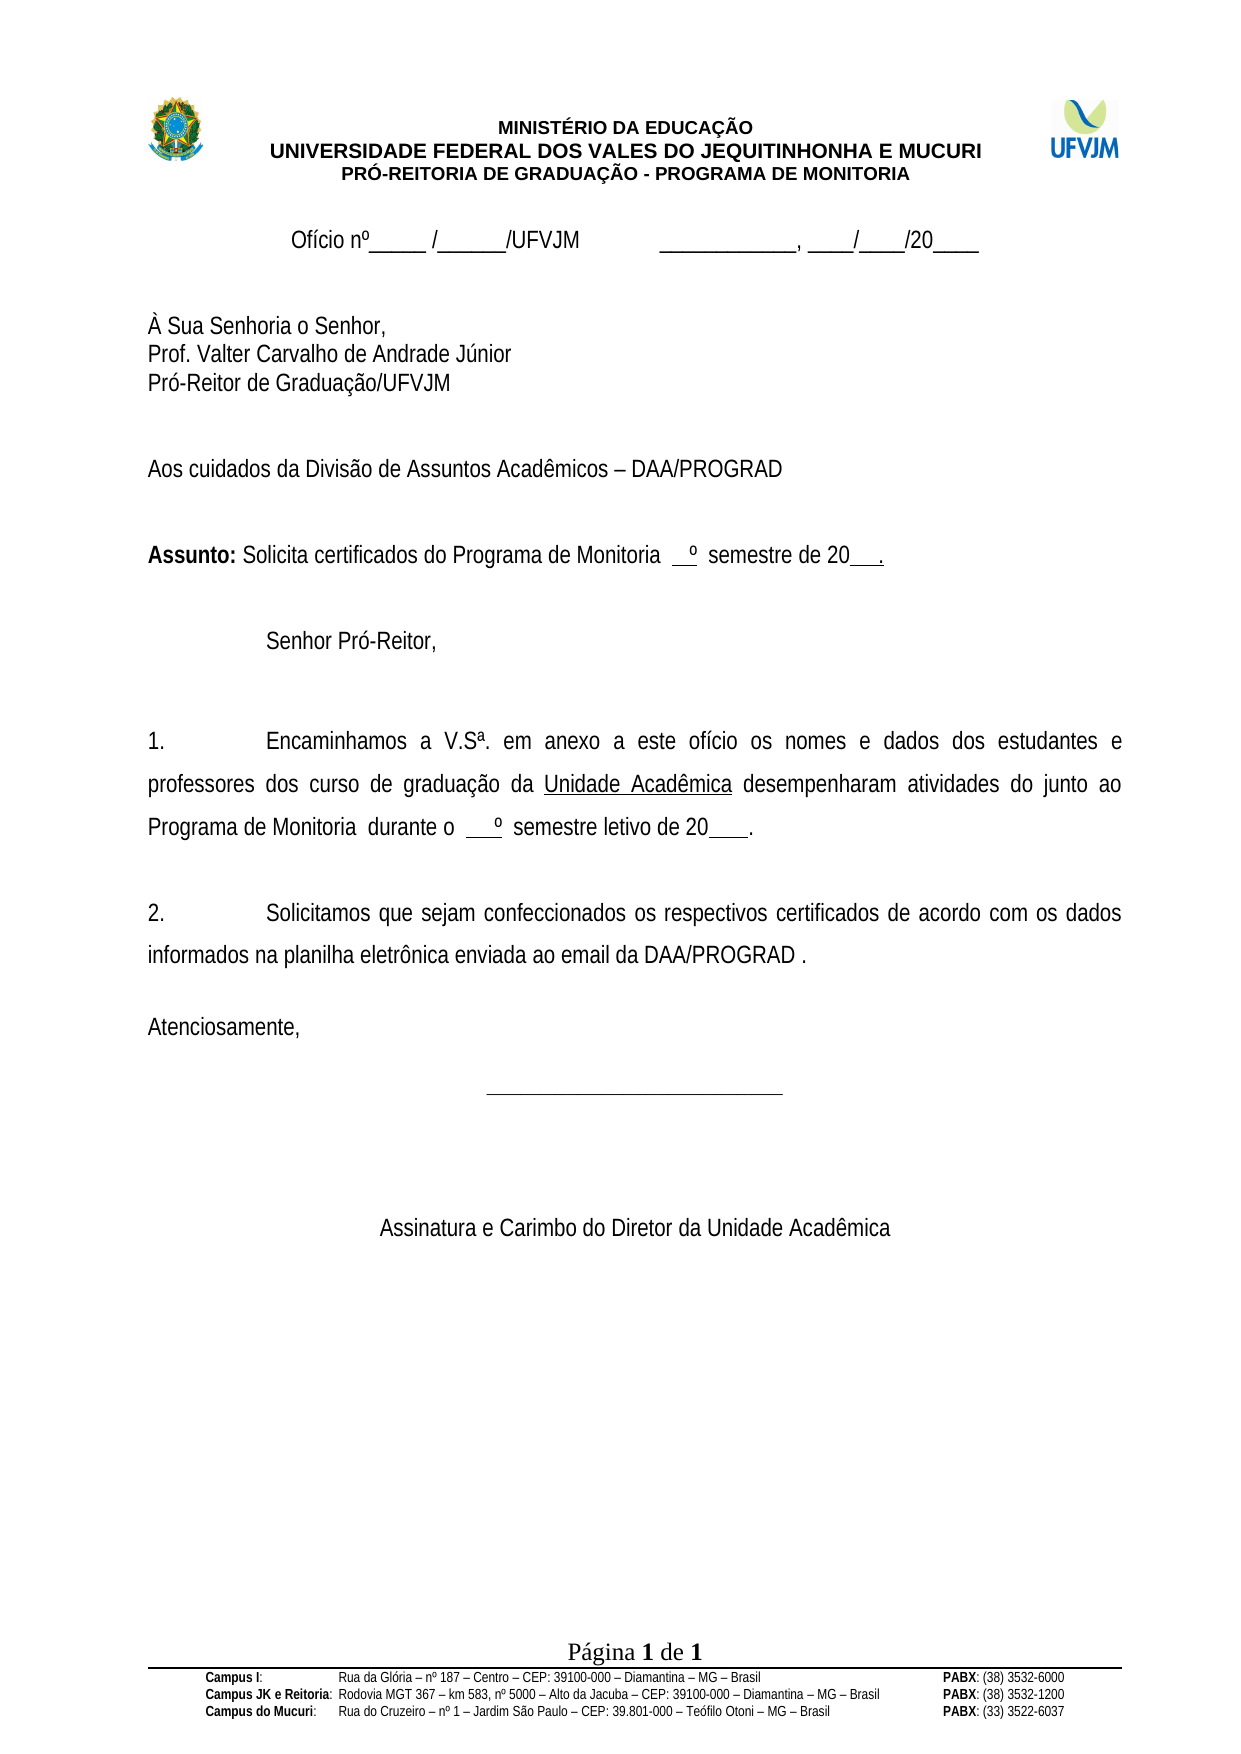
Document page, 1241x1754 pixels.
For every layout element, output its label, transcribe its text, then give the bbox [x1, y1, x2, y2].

text __________________________ [148, 1069, 1122, 1098]
text Senhor Pró-Reitor, [148, 626, 1122, 654]
text Prof. Valter Carvalho de Andrade Júnior [148, 339, 1122, 368]
text Ofício nº_____ /______/UFVJM ____________, ____/____/20____ [148, 225, 1122, 253]
text Pró-Reitor de Graduação/UFVJM [148, 368, 1122, 397]
text Assinatura e Carimbo do Diretor da Unidade Acadêmica [148, 1213, 1122, 1241]
text À Sua Senhoria o Senhor, [148, 311, 1122, 339]
text 2. Solicitamos que sejam confeccionados os respectivos certificados de acordo com os dados informados na planilha eletrônica enviada ao email da DAA/PROGRAD . [148, 898, 1122, 969]
text 1. Encaminhamos a V.Sª. em anexo a este ofício os nomes e dados dos estudantes e professores dos curso de graduação da Unidade Acadêmica desempenharam atividades do junto ao Programa de Monitoria durante o º semestre letivo de 20 . [148, 726, 1122, 840]
text Aos cuidados da Divisão de Assuntos Acadêmicos – DAA/PROGRAD [148, 454, 1122, 482]
text Assunto: Solicita certificados do Programa de Monitoria º semestre de 20 . [148, 540, 1122, 568]
picture [148, 97, 203, 161]
picture [1051, 100, 1119, 158]
text Atenciosamente, [148, 1012, 1122, 1041]
